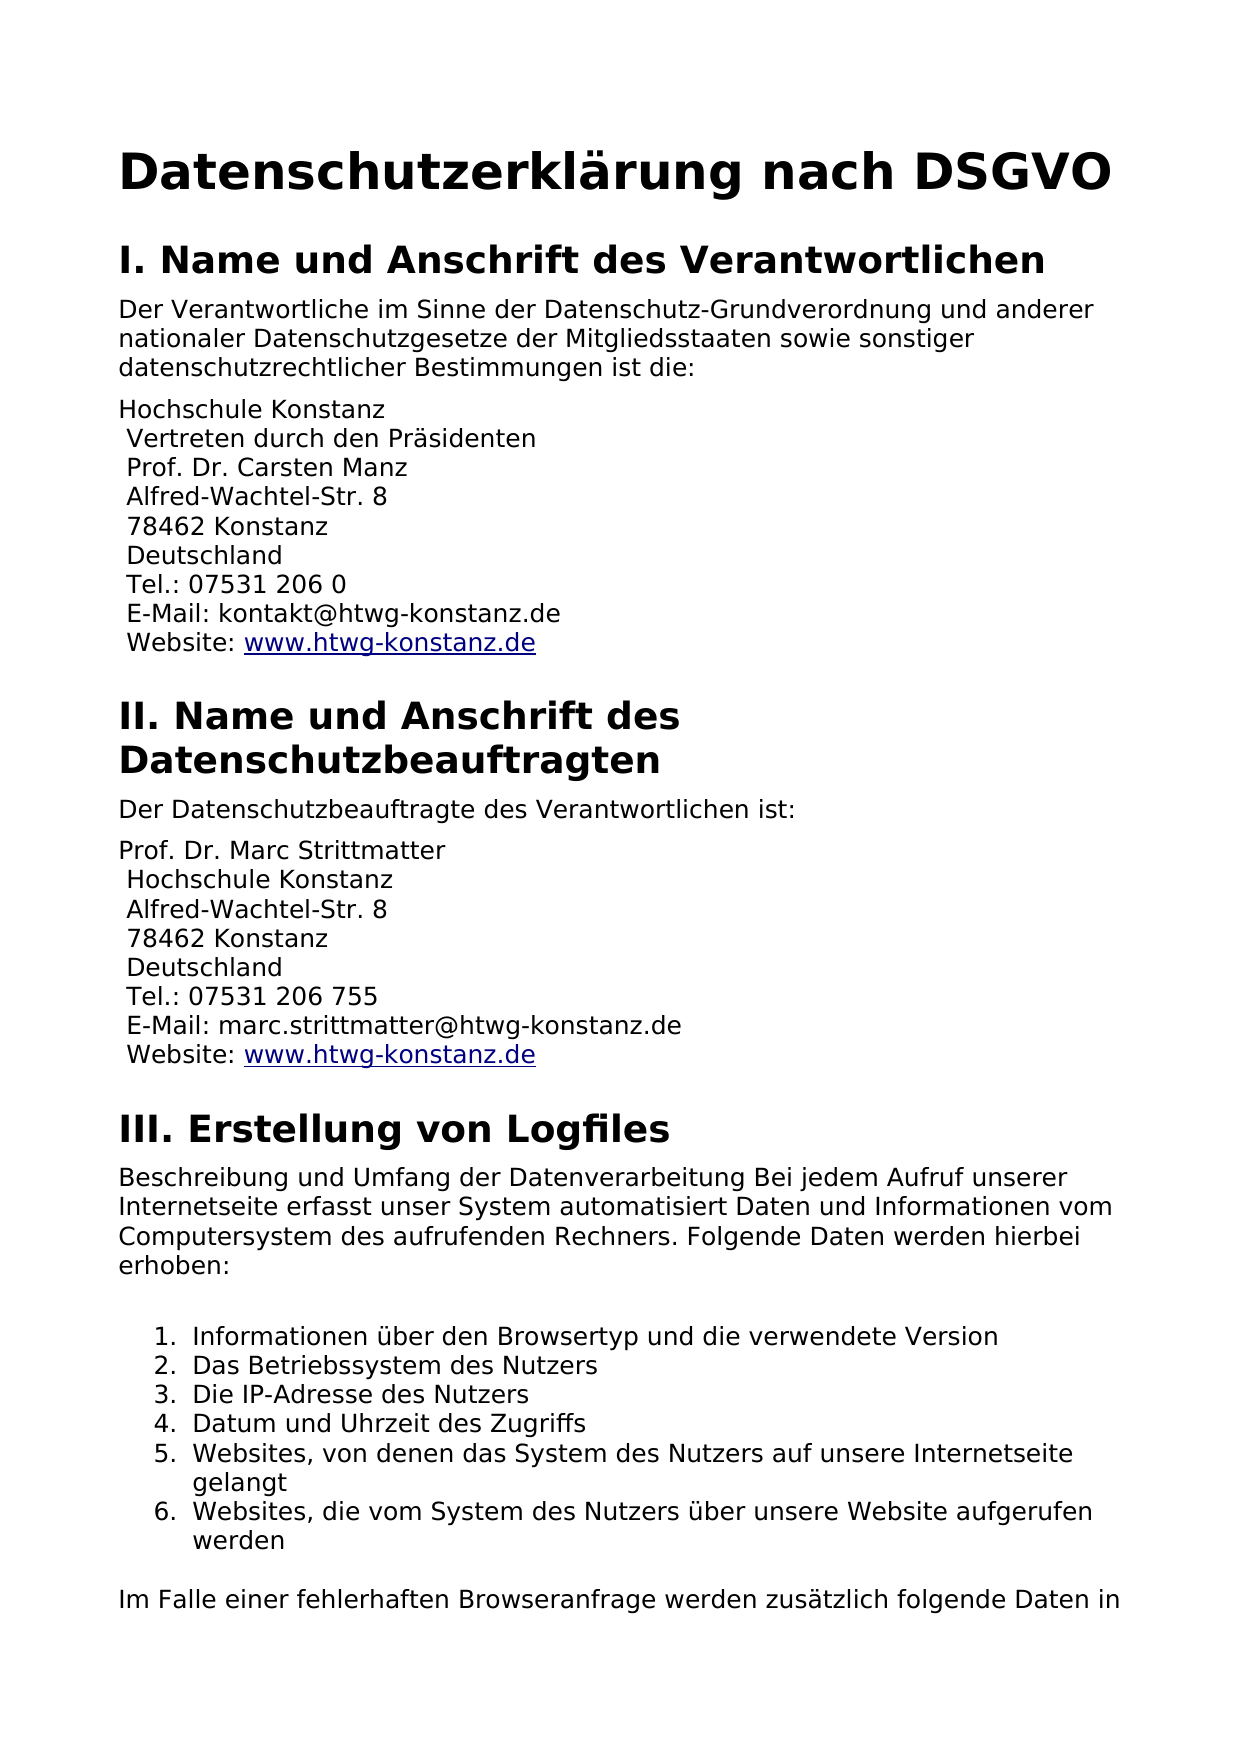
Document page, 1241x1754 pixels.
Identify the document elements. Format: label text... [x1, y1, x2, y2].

text Der Verantwortliche im Sinne der Datenschutz-Grundverordnung und anderer nationaler Datenschutzgesetze der Mitgliedsstaaten sowie sonstiger datenschutzrechtlicher Bestimmungen ist die: [118, 295, 1122, 382]
text Beschreibung und Umfang der Datenverarbeitung Bei jedem Aufruf unserer Internetseite erfasst unser System automatisiert Daten und Informationen vom Computersystem des aufrufenden Rechners. Folgende Daten werden hierbei erhoben: [118, 1163, 1122, 1280]
list Datum und Uhrzeit des Zugriffs [177, 1409, 1122, 1439]
list Das Betriebssystem des Nutzers [177, 1351, 1122, 1380]
subtitle II. Name und Anschrift des Datenschutzbeauftragten [118, 695, 1122, 782]
text Hochschule Konstanz Vertreten durch den Präsidenten Prof. Dr. Carsten Manz Alfred-Wachtel-Str. 8 78462 Konstanz Deutschland Tel.: 07531 206 0 E-Mail: kontakt@htwg-konstanz.de Website: www.htwg-konstanz.de [118, 395, 1122, 657]
list Websites, von denen das System des Nutzers auf unsere Internetseite gelangt [177, 1439, 1122, 1497]
text Im Falle einer fehlerhaften Browseranfrage werden zusätzlich folgende Daten in [118, 1585, 1122, 1614]
text Prof. Dr. Marc Strittmatter Hochschule Konstanz Alfred-Wachtel-Str. 8 78462 Konstanz Deutschland Tel.: 07531 206 755 E-Mail: marc.strittmatter@htwg-konstanz.de Website: www.htwg-konstanz.de [118, 836, 1122, 1070]
subtitle III. Erstellung von Logfiles [118, 1107, 1122, 1151]
list Die IP-Adresse des Nutzers [177, 1380, 1122, 1409]
text Der Datenschutzbeauftragte des Verantwortlichen ist: [118, 795, 1122, 824]
list Informationen über den Browsertyp und die verwendete Version [177, 1322, 1122, 1351]
list Websites, die vom System des Nutzers über unsere Website aufgerufen werden [177, 1497, 1122, 1555]
subtitle I. Name und Anschrift des Verantwortlichen [118, 239, 1122, 282]
subtitle Datenschutzerklärung nach DSGVO [118, 143, 1122, 201]
